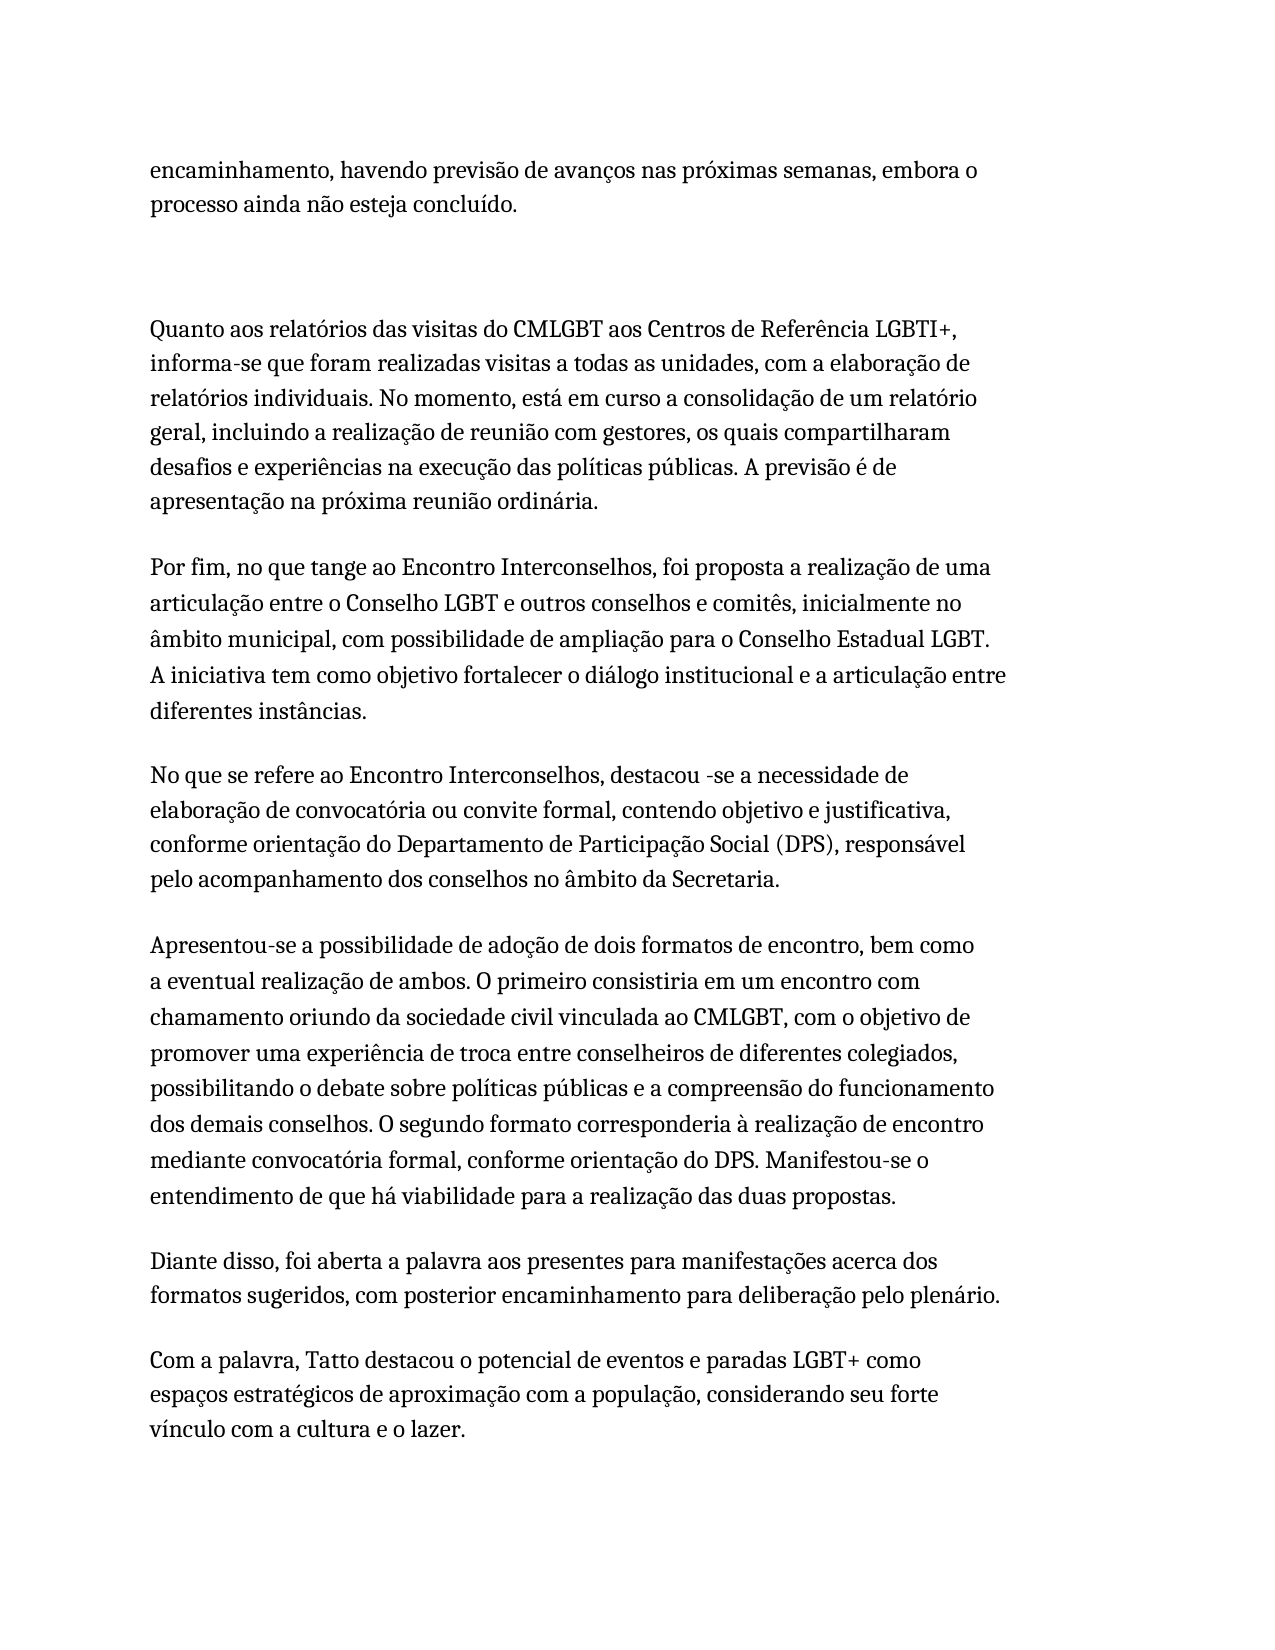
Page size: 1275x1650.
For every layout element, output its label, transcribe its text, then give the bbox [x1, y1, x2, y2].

text No que se refere ao Encontro Interconselhos, destacou -se a necessidade de elaboração de convocatória ou convite formal, contendo objetivo e justificativa, conforme orientação do Departamento de Participação Social (DPS), responsável pelo acompanhamento dos conselhos no âmbito da Secretaria. [150, 756, 1125, 893]
text Diante disso, foi aberta a palavra aos presentes para manifestações acerca dos formatos sugeridos, com posterior encaminhamento para deliberação pelo plenário. [150, 1241, 1125, 1310]
text Quanto aos relatórios das visitas do CMLGBT aos Centros de Referência LGBTI+, informa-se que foram realizadas visitas a todas as unidades, com a elaboração de relatórios individuais. No momento, está em curso a consolidação de um relatório geral, incluindo a realização de reunião com gestores, os quais compartilharam desafios e experiências na execução das políticas públicas. A previsão é de apresentação na próxima reunião ordinária. [150, 309, 1125, 516]
text encaminhamento, havendo previsão de avanços nas próximas semanas, embora o processo ainda não esteja concluído. [150, 150, 1125, 219]
text Apresentou-se a possibilidade de adoção de dois formatos de encontro, bem como a eventual realização de ambos. O primeiro consistiria em um encontro com chamamento oriundo da sociedade civil vinculada ao CMLGBT, com o objetivo de promover uma experiência de troca entre conselheiros de diferentes colegiados, possibilitando o debate sobre políticas públicas e a compreensão do funcionamento dos demais conselhos. O segundo formato corresponderia à realização de encontro mediante convocatória formal, conforme orientação do DPS. Manifestou-se o entendimento de que há viabilidade para a realização das duas propostas. [150, 923, 1125, 1211]
text Por fim, no que tange ao Encontro Interconselhos, foi proposta a realização de uma articulação entre o Conselho LGBT e outros conselhos e comitês, inicialmente no âmbito municipal, com possibilidade de ampliação para o Conselho Estadual LGBT. A iniciativa tem como objetivo fortalecer o diálogo institucional e a articulação entre diferentes instâncias. [150, 546, 1125, 726]
text Com a palavra, Tatto destacou o potencial de eventos e paradas LGBT+ como espaços estratégicos de aproximação com a população, considerando seu forte vínculo com a cultura e o lazer. [150, 1340, 1125, 1443]
